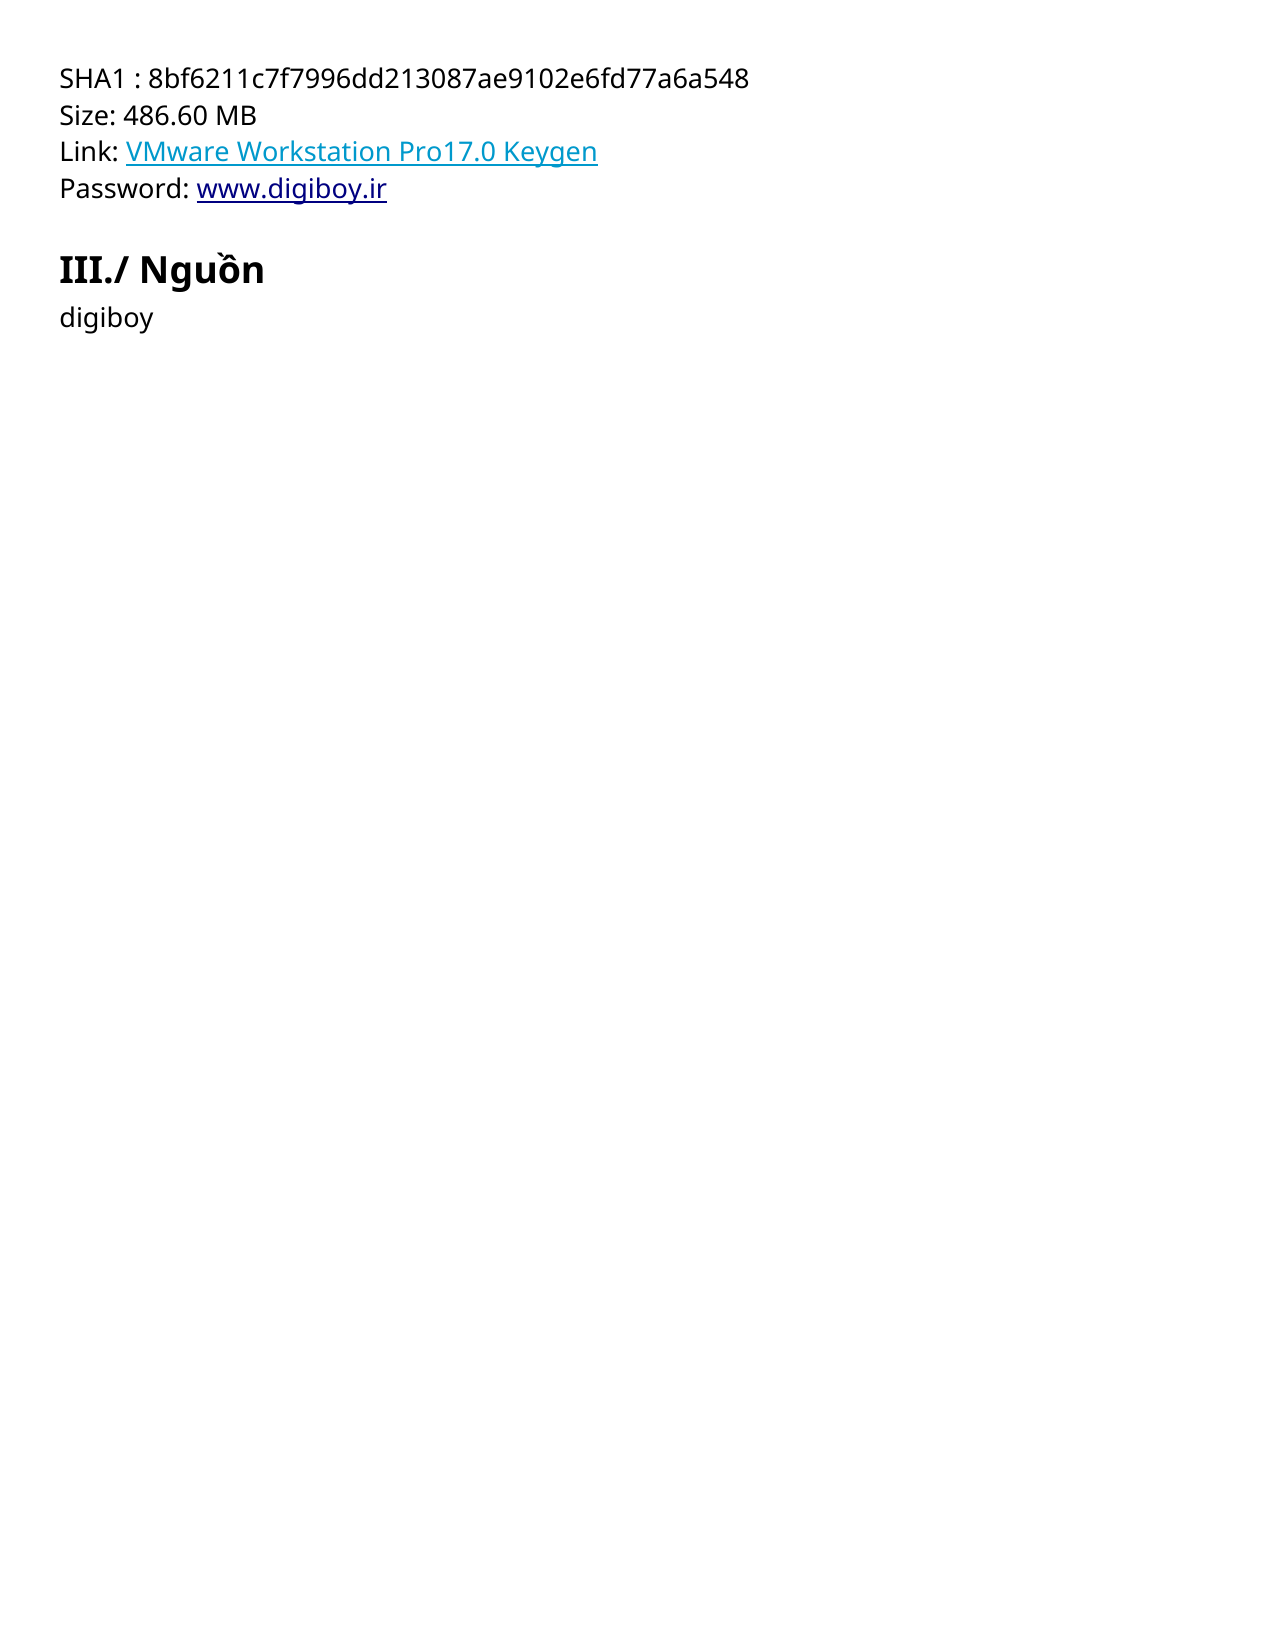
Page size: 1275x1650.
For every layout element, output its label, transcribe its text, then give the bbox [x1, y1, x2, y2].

text Size: 486.60 MB [59, 96, 1216, 133]
text III./ Nguồn [59, 243, 1216, 294]
text digiboy [59, 298, 1216, 335]
text Link: VMware Workstation Pro17.0 Keygen [59, 133, 1216, 170]
text Password: www.digiboy.ir [59, 170, 1216, 207]
text SHA1 : 8bf6211c7f7996dd213087ae9102e6fd77a6a548 [59, 59, 1216, 96]
